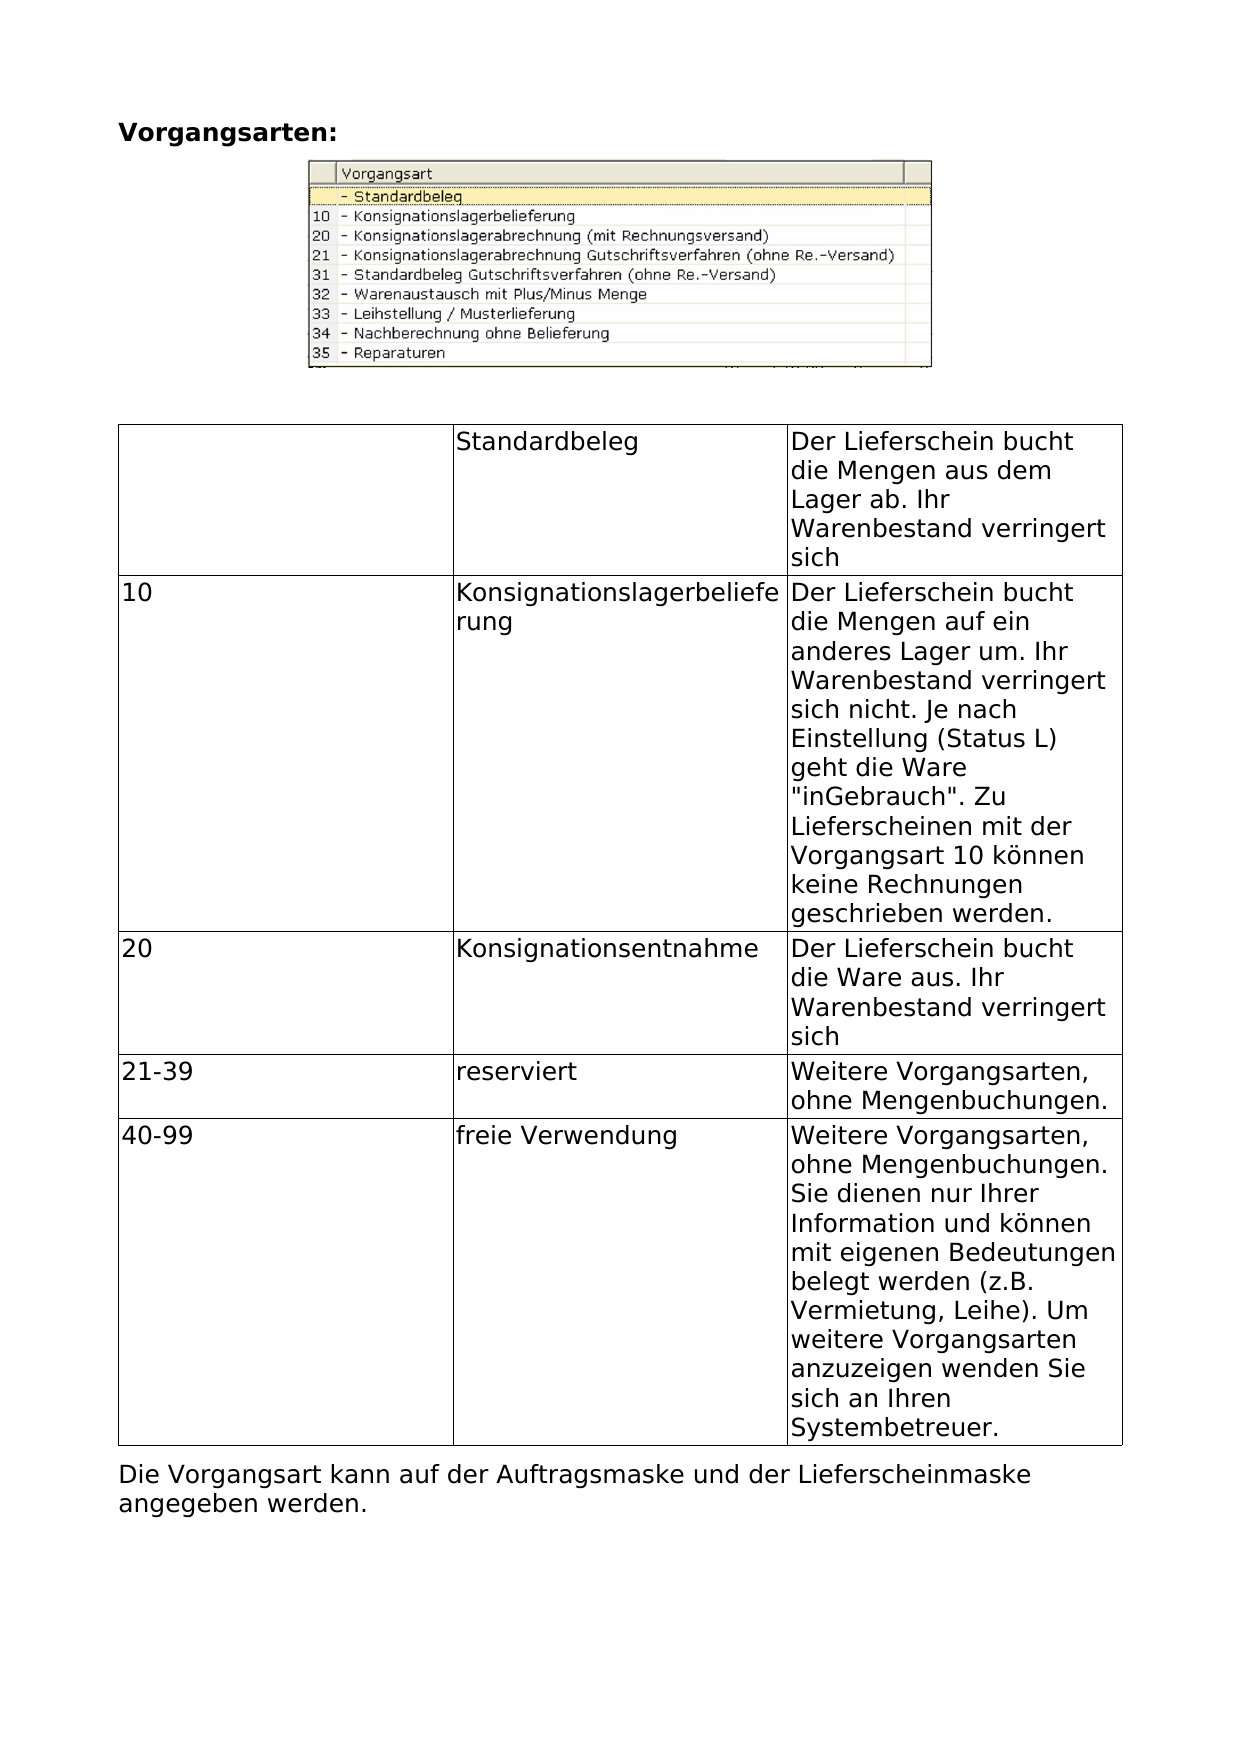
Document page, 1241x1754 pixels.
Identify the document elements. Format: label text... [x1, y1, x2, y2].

table_cell 10 [119, 576, 453, 931]
table_cell reserviert [454, 1055, 787, 1118]
table_cell freie Verwendung [454, 1119, 787, 1445]
table_cell 21-39 [119, 1055, 453, 1118]
table_cell Weitere Vorgangsarten, ohne Mengenbuchungen. Sie dienen nur Ihrer Information und können mit eigenen Bedeutungen belegt werden (z.B. Vermietung, Leihe). Um weitere Vorgangsarten anzuzeigen wenden Sie sich an Ihren Systembetreuer. [788, 1119, 1122, 1445]
text Die Vorgangsart kann auf der Auftragsmaske und der Lieferscheinmaske angegeben werden. [118, 1460, 1122, 1518]
table_header [119, 425, 453, 575]
subtitle Vorgangsarten: [118, 118, 1122, 147]
table_header Standardbeleg [454, 425, 787, 575]
table_cell Weitere Vorgangsarten, ohne Mengenbuchungen. [788, 1055, 1122, 1118]
table_cell Der Lieferschein bucht die Mengen auf ein anderes Lager um. Ihr Warenbestand verringert sich nicht. Je nach Einstellung (Status L) geht die Ware "inGebrauch". Zu Lieferscheinen mit der Vorgangsart 10 können keine Rechnungen geschrieben werden. [788, 576, 1122, 931]
table_cell 40-99 [119, 1119, 453, 1445]
picture [307, 159, 933, 368]
table_cell 20 [119, 932, 453, 1054]
table_header Der Lieferschein bucht die Mengen aus dem Lager ab. Ihr Warenbestand verringert sich [788, 425, 1122, 575]
table_cell Konsignationslagerbelieferung [454, 576, 787, 931]
table_cell Konsignationsentnahme [454, 932, 787, 1054]
table_cell Der Lieferschein bucht die Ware aus. Ihr Warenbestand verringert sich [788, 932, 1122, 1054]
